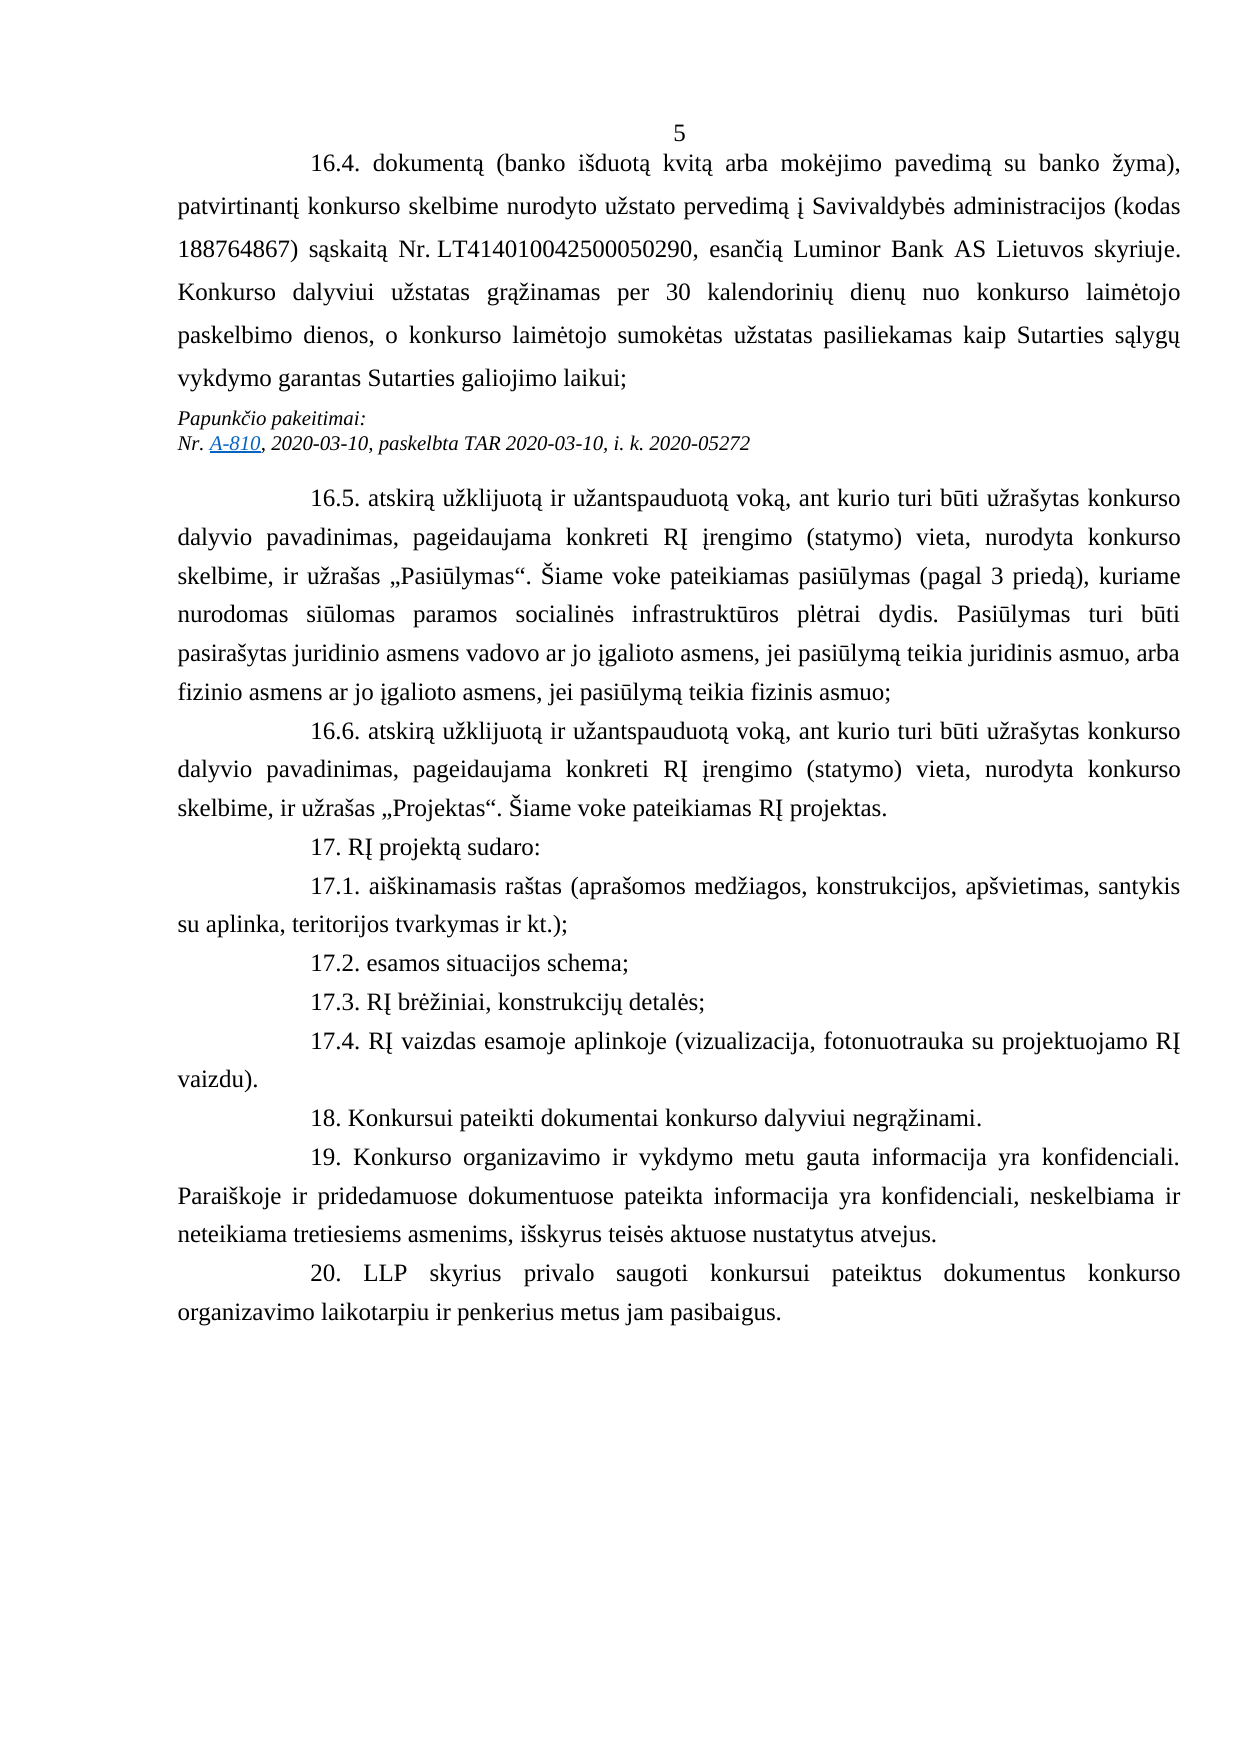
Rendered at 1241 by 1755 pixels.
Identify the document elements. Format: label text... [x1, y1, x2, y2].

text 17.2. esamos situacijos schema; [177, 948, 1181, 977]
text 16.6. atskirą užklijuotą ir užantspauduotą voką, ant kurio turi būti užrašytas konkurso dalyvio pavadinimas, pageidaujama konkreti RĮ įrengimo (statymo) vieta, nurodyta konkurso skelbime, ir užrašas „Projektas“. Šiame voke pateikiamas RĮ projektas. [177, 716, 1181, 822]
text 16.4. dokumentą (banko išduotą kvitą arba mokėjimo pavedimą su banko žyma), patvirtinantį konkurso skelbime nurodyto užstato pervedimą į Savivaldybės administracijos (kodas 188764867) sąskaitą Nr. LT414010042500050290, esančią Luminor Bank AS Lietuvos skyriuje. Konkurso dalyviui užstatas grąžinamas per 30 kalendorinių dienų nuo konkurso laimėtojo paskelbimo dienos, o konkurso laimėtojo sumokėtas užstatas pasiliekamas kaip Sutarties sąlygų vykdymo garantas Sutarties galiojimo laikui; [177, 148, 1181, 392]
text 19. Konkurso organizavimo ir vykdymo metu gauta informacija yra konfidenciali. Paraiškoje ir pridedamuose dokumentuose pateikta informacija yra konfidenciali, neskelbiama ir neteikiama tretiesiems asmenims, išskyrus teisės aktuose nustatytus atvejus. [177, 1142, 1181, 1248]
text 20. LLP skyrius privalo saugoti konkursui pateiktus dokumentus konkurso organizavimo laikotarpiu ir penkerius metus jam pasibaigus. [177, 1258, 1181, 1326]
text Papunkčio pakeitimai: [177, 406, 1181, 430]
text 17. RĮ projektą sudaro: [177, 832, 1181, 861]
text 17.3. RĮ brėžiniai, konstrukcijų detalės; [177, 987, 1181, 1016]
text Nr. A-810, 2020-03-10, paskelbta TAR 2020-03-10, i. k. 2020-05272 [177, 430, 1181, 454]
text 17.1. aiškinamasis raštas (aprašomos medžiagos, konstrukcijos, apšvietimas, santykis su aplinka, teritorijos tvarkymas ir kt.); [177, 871, 1181, 938]
text 18. Konkursui pateikti dokumentai konkurso dalyviui negrąžinami. [177, 1103, 1181, 1132]
text 17.4. RĮ vaizdas esamoje aplinkoje (vizualizacija, fotonuotrauka su projektuojamo RĮ vaizdu). [177, 1026, 1181, 1093]
text 16.5. atskirą užklijuotą ir užantspauduotą voką, ant kurio turi būti užrašytas konkurso dalyvio pavadinimas, pageidaujama konkreti RĮ įrengimo (statymo) vieta, nurodyta konkurso skelbime, ir užrašas „Pasiūlymas“. Šiame voke pateikiamas pasiūlymas (pagal 3 priedą), kuriame nurodomas siūlomas paramos socialinės infrastruktūros plėtrai dydis. Pasiūlymas turi būti pasirašytas juridinio asmens vadovo ar jo įgalioto asmens, jei pasiūlymą teikia juridinis asmuo, arba fizinio asmens ar jo įgalioto asmens, jei pasiūlymą teikia fizinis asmuo; [177, 483, 1181, 706]
